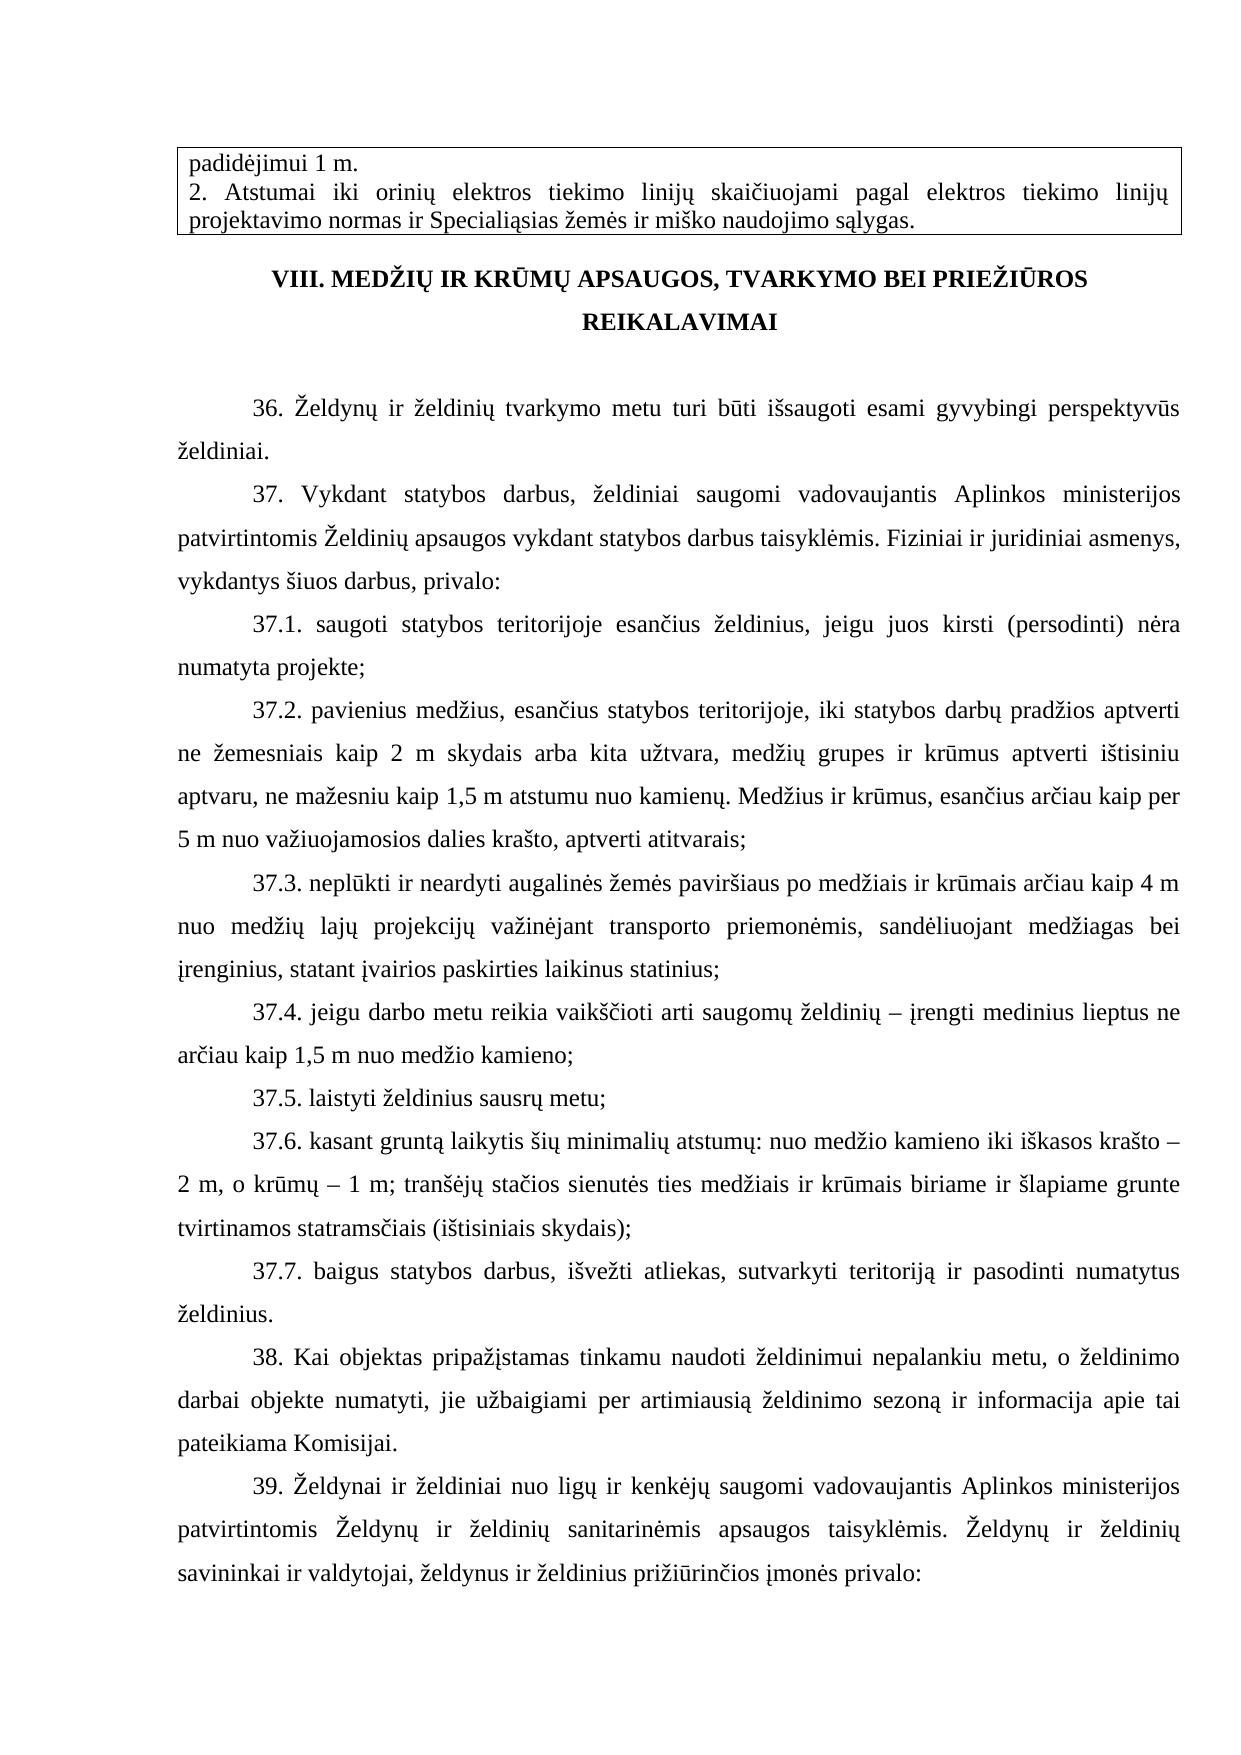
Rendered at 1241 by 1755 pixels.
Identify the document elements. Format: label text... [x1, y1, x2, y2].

text 37.4. jeigu darbo metu reikia vaikščioti arti saugomų želdinių – įrengti medinius lieptus ne arčiau kaip 1,5 m nuo medžio kamieno; [177, 997, 1181, 1069]
text VIII. MEDŽIŲ IR KRŪMŲ APSAUGOS, TVARKYMO BEI PRIEŽIŪROS REIKALAVIMAI [178, 264, 1181, 336]
text 37.7. baigus statybos darbus, išvežti atliekas, sutvarkyti teritoriją ir pasodinti numatytus želdinius. [177, 1256, 1181, 1328]
table_cell padidėjimui 1 m. 2. Atstumai iki orinių elektros tiekimo linijų skaičiuojami pagal elektros tiekimo linijų projektavimo normas ir Specialiąsias žemės ir miško naudojimo sąlygas. [178, 148, 1181, 234]
text 39. Želdynai ir želdiniai nuo ligų ir kenkėjų saugomi vadovaujantis Aplinkos ministerijos patvirtintomis Želdynų ir želdinių sanitarinėmis apsaugos taisyklėmis. Želdynų ir želdinių savininkai ir valdytojai, želdynus ir želdinius prižiūrinčios įmonės privalo: [177, 1471, 1181, 1586]
text 37.3. neplūkti ir neardyti augalinės žemės paviršiaus po medžiais ir krūmais arčiau kaip 4 m nuo medžių lajų projekcijų važinėjant transporto priemonėmis, sandėliuojant medžiagas bei įrenginius, statant įvairios paskirties laikinus statinius; [177, 868, 1181, 983]
text 37.5. laistyti želdinius sausrų metu; [177, 1083, 1181, 1112]
text 37.1. saugoti statybos teritorijoje esančius želdinius, jeigu juos kirsti (persodinti) nėra numatyta projekte; [177, 609, 1181, 681]
text 37.2. pavienius medžius, esančius statybos teritorijoje, iki statybos darbų pradžios aptverti ne žemesniais kaip 2 m skydais arba kita užtvara, medžių grupes ir krūmus aptverti ištisiniu aptvaru, ne mažesniu kaip 1,5 m atstumu nuo kamienų. Medžius ir krūmus, esančius arčiau kaip per 5 m nuo važiuojamosios dalies krašto, aptverti atitvarais; [177, 695, 1181, 853]
text 37.6. kasant gruntą laikytis šių minimalių atstumų: nuo medžio kamieno iki iškasos krašto – 2 m, o krūmų – 1 m; tranšėjų stačios sienutės ties medžiais ir krūmais biriame ir šlapiame grunte tvirtinamos statramsčiais (ištisiniais skydais); [177, 1126, 1181, 1241]
text 37. Vykdant statybos darbus, želdiniai saugomi vadovaujantis Aplinkos ministerijos patvirtintomis Želdinių apsaugos vykdant statybos darbus taisyklėmis. Fiziniai ir juridiniai asmenys, vykdantys šiuos darbus, privalo: [177, 479, 1181, 594]
text 38. Kai objektas pripažįstamas tinkamu naudoti želdinimui nepalankiu metu, o želdinimo darbai objekte numatyti, jie užbaigiami per artimiausią želdinimo sezoną ir informacija apie tai pateikiama Komisijai. [177, 1342, 1181, 1457]
text 36. Želdynų ir želdinių tvarkymo metu turi būti išsaugoti esami gyvybingi perspektyvūs želdiniai. [177, 393, 1181, 465]
